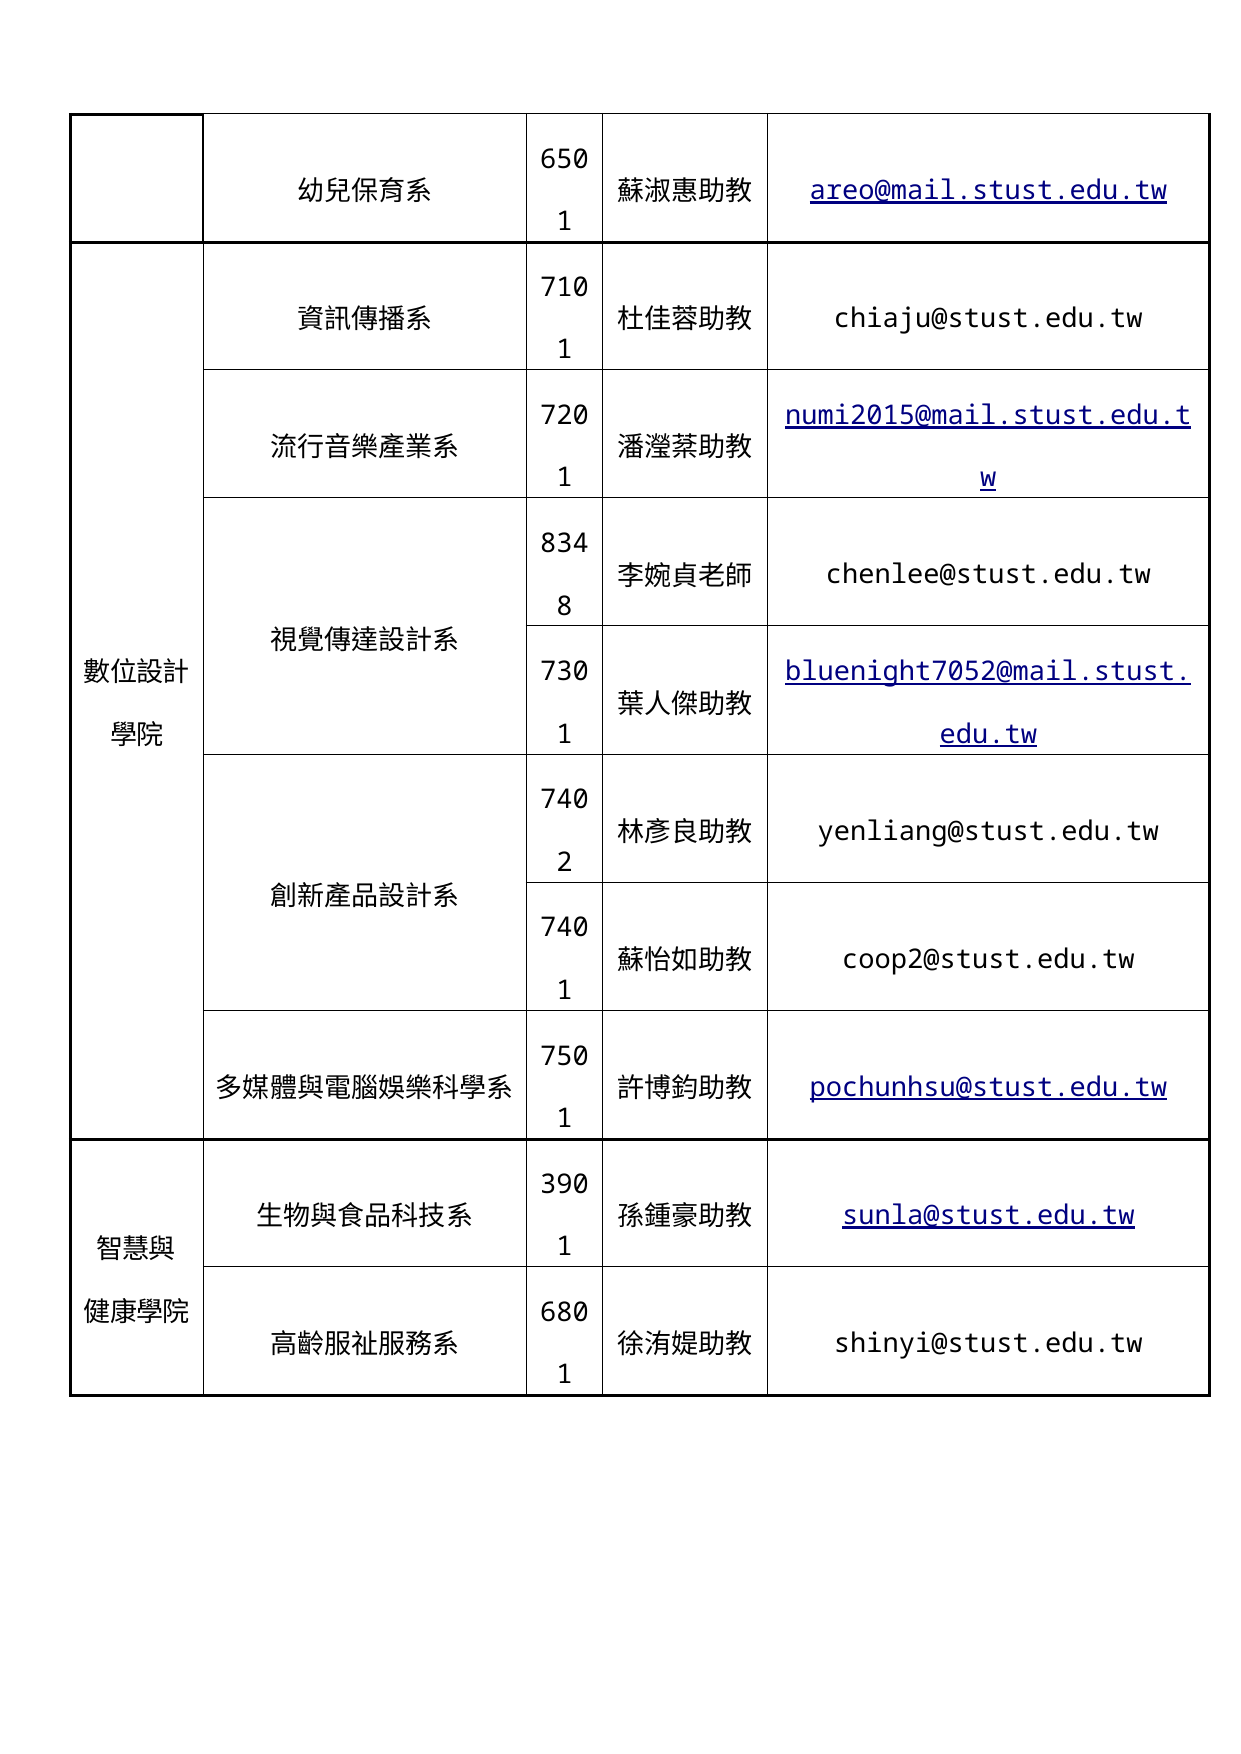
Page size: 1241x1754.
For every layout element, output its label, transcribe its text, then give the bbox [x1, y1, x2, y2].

table_cell 幼兒保育系 [204, 114, 526, 241]
table_cell 視覺傳達設計系 [204, 498, 526, 753]
table_cell 7402 [527, 755, 602, 882]
table_cell shinyi@stust.edu.tw [768, 1267, 1208, 1394]
table_cell 潘瀅棻助教 [603, 370, 767, 497]
table_cell bluenight7052@mail.stust.edu.tw [768, 626, 1208, 753]
table_cell sunla@stust.edu.tw [768, 1141, 1208, 1266]
table_cell numi2015@mail.stust.edu.tw [768, 370, 1208, 497]
table_cell 8348 [527, 498, 602, 625]
table_cell 7101 [527, 244, 602, 369]
table_cell 7301 [527, 626, 602, 753]
table_cell 6501 [527, 114, 602, 241]
table_cell 多媒體與電腦娛樂科學系 [204, 1011, 526, 1138]
table_cell 7201 [527, 370, 602, 497]
table_cell 葉人傑助教 [603, 626, 767, 753]
table_cell 流行音樂產業系 [204, 370, 526, 497]
table_cell 智慧與 健康學院 [72, 1141, 203, 1394]
table_cell 創新產品設計系 [204, 755, 526, 1010]
table_cell [72, 116, 202, 241]
table_cell coop2@stust.edu.tw [768, 883, 1208, 1010]
table_cell 孫鍾豪助教 [603, 1141, 767, 1266]
table_cell areo@mail.stust.edu.tw [768, 114, 1208, 241]
table_cell 杜佳蓉助教 [603, 244, 767, 369]
table_cell 資訊傳播系 [204, 244, 526, 369]
table_cell 6801 [527, 1267, 602, 1394]
table_cell 李婉貞老師 [603, 498, 767, 625]
table_cell 數位設計 學院 [72, 244, 203, 1138]
table_cell 蘇淑惠助教 [603, 114, 767, 241]
table_cell 林彥良助教 [603, 755, 767, 882]
table_cell 7501 [527, 1011, 602, 1138]
table_cell 高齡服祉服務系 [204, 1267, 526, 1394]
table_cell 3901 [527, 1141, 602, 1266]
table_cell pochunhsu@stust.edu.tw [768, 1011, 1208, 1138]
table_cell yenliang@stust.edu.tw [768, 755, 1208, 882]
table_cell chenlee@stust.edu.tw [768, 498, 1208, 625]
table_cell 生物與食品科技系 [204, 1141, 526, 1266]
table_cell chiaju@stust.edu.tw [768, 244, 1208, 369]
table_cell 蘇怡如助教 [603, 883, 767, 1010]
table_cell 許博鈞助教 [603, 1011, 767, 1138]
table_cell 徐洧媞助教 [603, 1267, 767, 1394]
table_cell 7401 [527, 883, 602, 1010]
